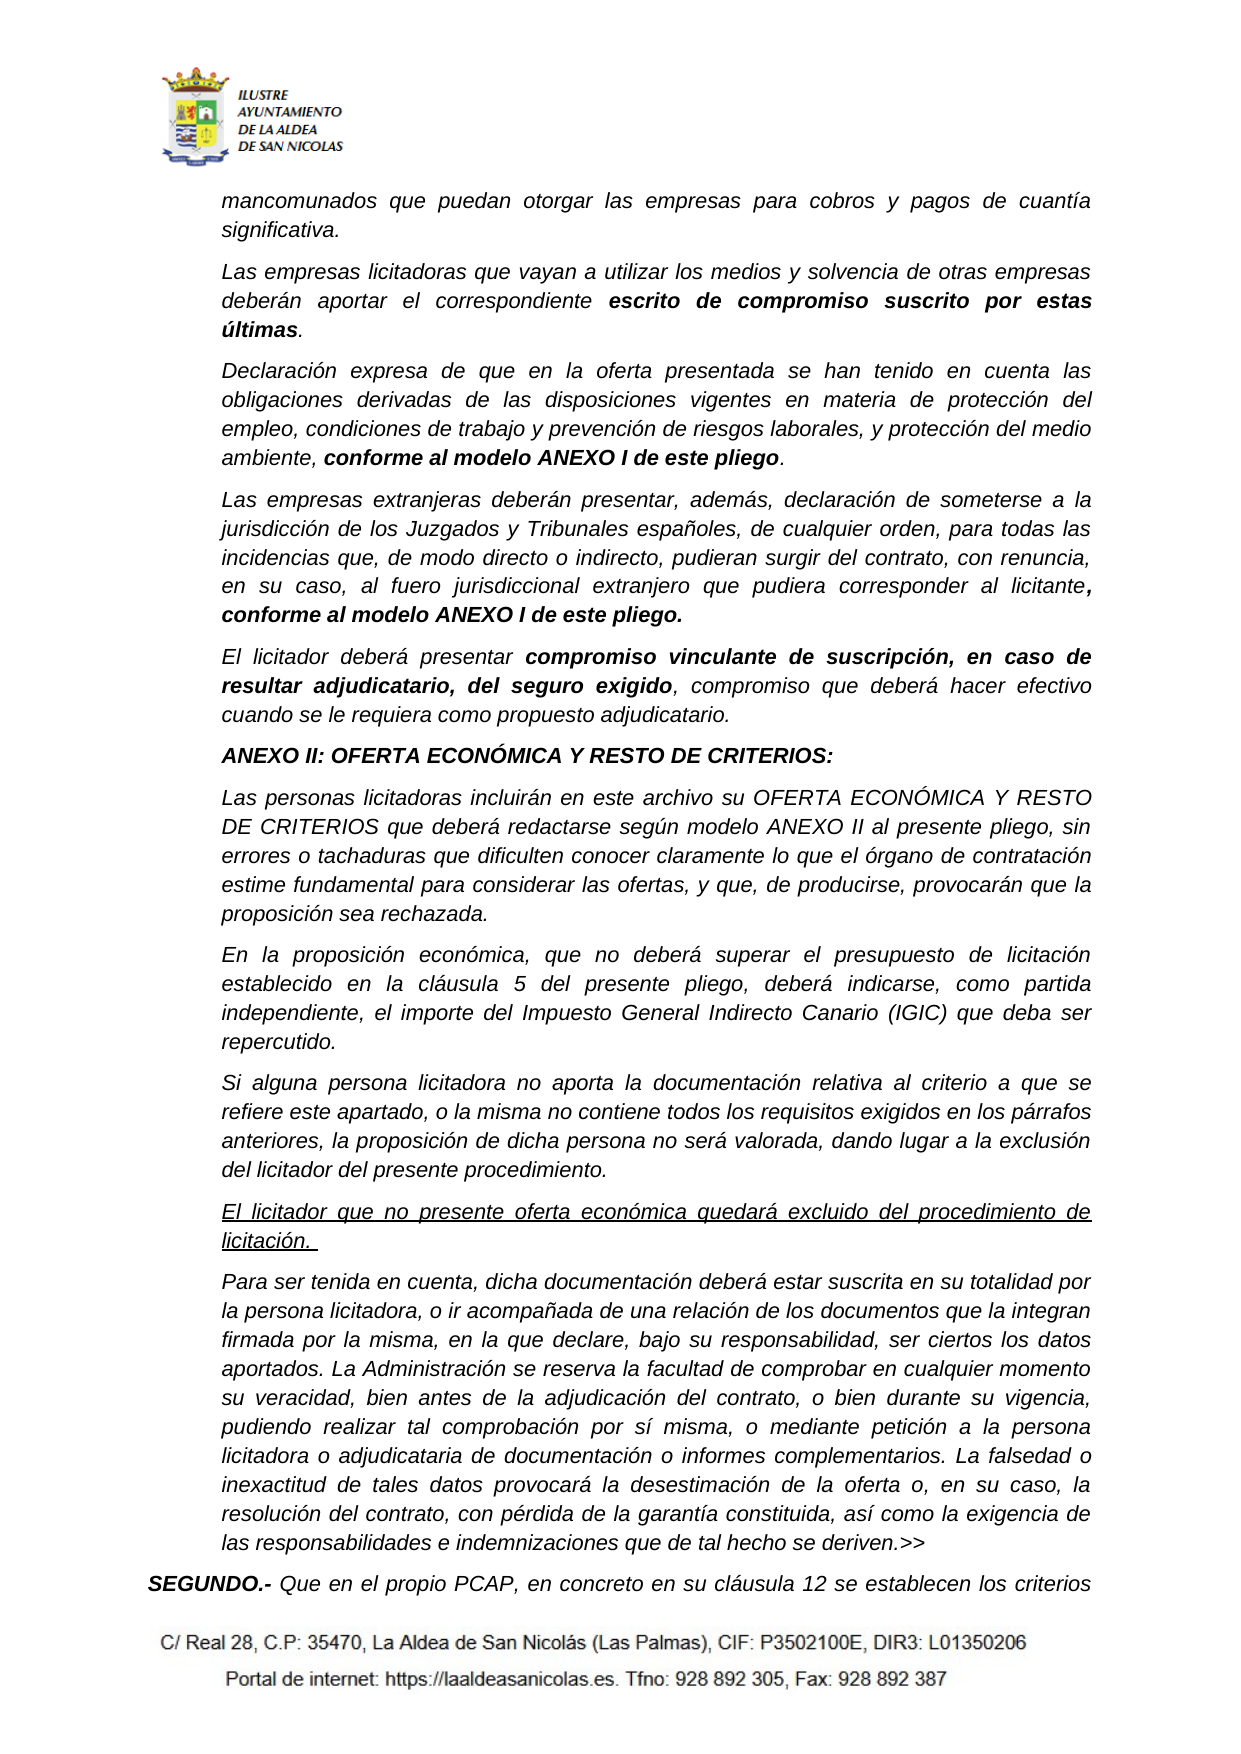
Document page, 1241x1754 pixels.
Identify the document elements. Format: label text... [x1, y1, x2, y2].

text El licitador deberá presentar compromiso vinculante de suscripción, en caso de resultar adjudicatario, del seguro exigido, compromiso que deberá hacer efectivo cuando se le requiera como propuesto adjudicatario. [221, 644, 1093, 727]
text ANEXO II: OFERTA ECONÓMICA Y RESTO DE CRITERIOS: [221, 743, 1093, 768]
text Las personas licitadoras incluirán en este archivo su OFERTA ECONÓMICA Y RESTO DE CRITERIOS que deberá redactarse según modelo ANEXO II al presente pliego, sin errores o tachaduras que dificulten conocer claramente lo que el órgano de contratación estime fundamental para considerar las ofertas, y que, de producirse, provocarán que la proposición sea rechazada. [221, 785, 1093, 926]
text Si alguna persona licitadora no aporta la documentación relativa al criterio a que se refiere este apartado, o la misma no contiene todos los requisitos exigidos en los párrafos anteriores, la proposición de dicha persona no será valorada, dando lugar a la exclusión del licitador del presente procedimiento. [221, 1070, 1093, 1182]
text Las empresas licitadoras que vayan a utilizar los medios y solvencia de otras empresas deberán aportar el correspondiente escrito de compromiso suscrito por estas últimas. [221, 259, 1093, 342]
text El licitador que no presente oferta económica quedará excluido del procedimiento de licitación. [221, 1199, 1093, 1253]
text Para ser tenida en cuenta, dicha documentación deberá estar suscrita en su totalidad por la persona licitadora, o ir acompañada de una relación de los documentos que la integran firmada por la misma, en la que declare, bajo su responsabilidad, ser ciertos los datos aportados. La Administración se reserva la facultad de comprobar en cualquier momento su veracidad, bien antes de la adjudicación del contrato, o bien durante su vigencia, pudiendo realizar tal comprobación por sí misma, o mediante petición a la persona licitadora o adjudicataria de documentación o informes complementarios. La falsedad o inexactitud de tales datos provocará la desestimación de la oferta o, en su caso, la resolución del contrato, con pérdida de la garantía constituida, así como la exigencia de las responsabilidades e indemnizaciones que de tal hecho se deriven.>> [221, 1269, 1093, 1555]
picture [148, 59, 359, 174]
text mancomunados que puedan otorgar las empresas para cobros y pagos de cuantía significativa. [221, 188, 1093, 243]
text Las empresas extranjeras deberán presentar, además, declaración de someterse a la jurisdicción de los Juzgados y Tribunales españoles, de cualquier orden, para todas las incidencias que, de modo directo o indirecto, pudieran surgir del contrato, con renuncia, en su caso, al fuero jurisdiccional extranjero que pudiera corresponder al licitante, conforme al modelo ANEXO I de este pliego. [221, 487, 1093, 628]
text SEGUNDO.- Que en el propio PCAP, en concreto en su cláusula 12 se establecen los criterios [148, 1571, 1093, 1596]
text En la proposición económica, que no deberá superar el presupuesto de licitación establecido en la cláusula 5 del presente pliego, deberá indicarse, como partida independiente, el importe del Impuesto General Indirecto Canario (IGIC) que deba ser repercutido. [221, 942, 1093, 1054]
picture [148, 1626, 1033, 1695]
text Declaración expresa de que en la oferta presentada se han tenido en cuenta las obligaciones derivadas de las disposiciones vigentes en materia de protección del empleo, condiciones de trabajo y prevención de riesgos laborales, y protección del medio ambiente, conforme al modelo ANEXO I de este pliego. [221, 358, 1093, 470]
